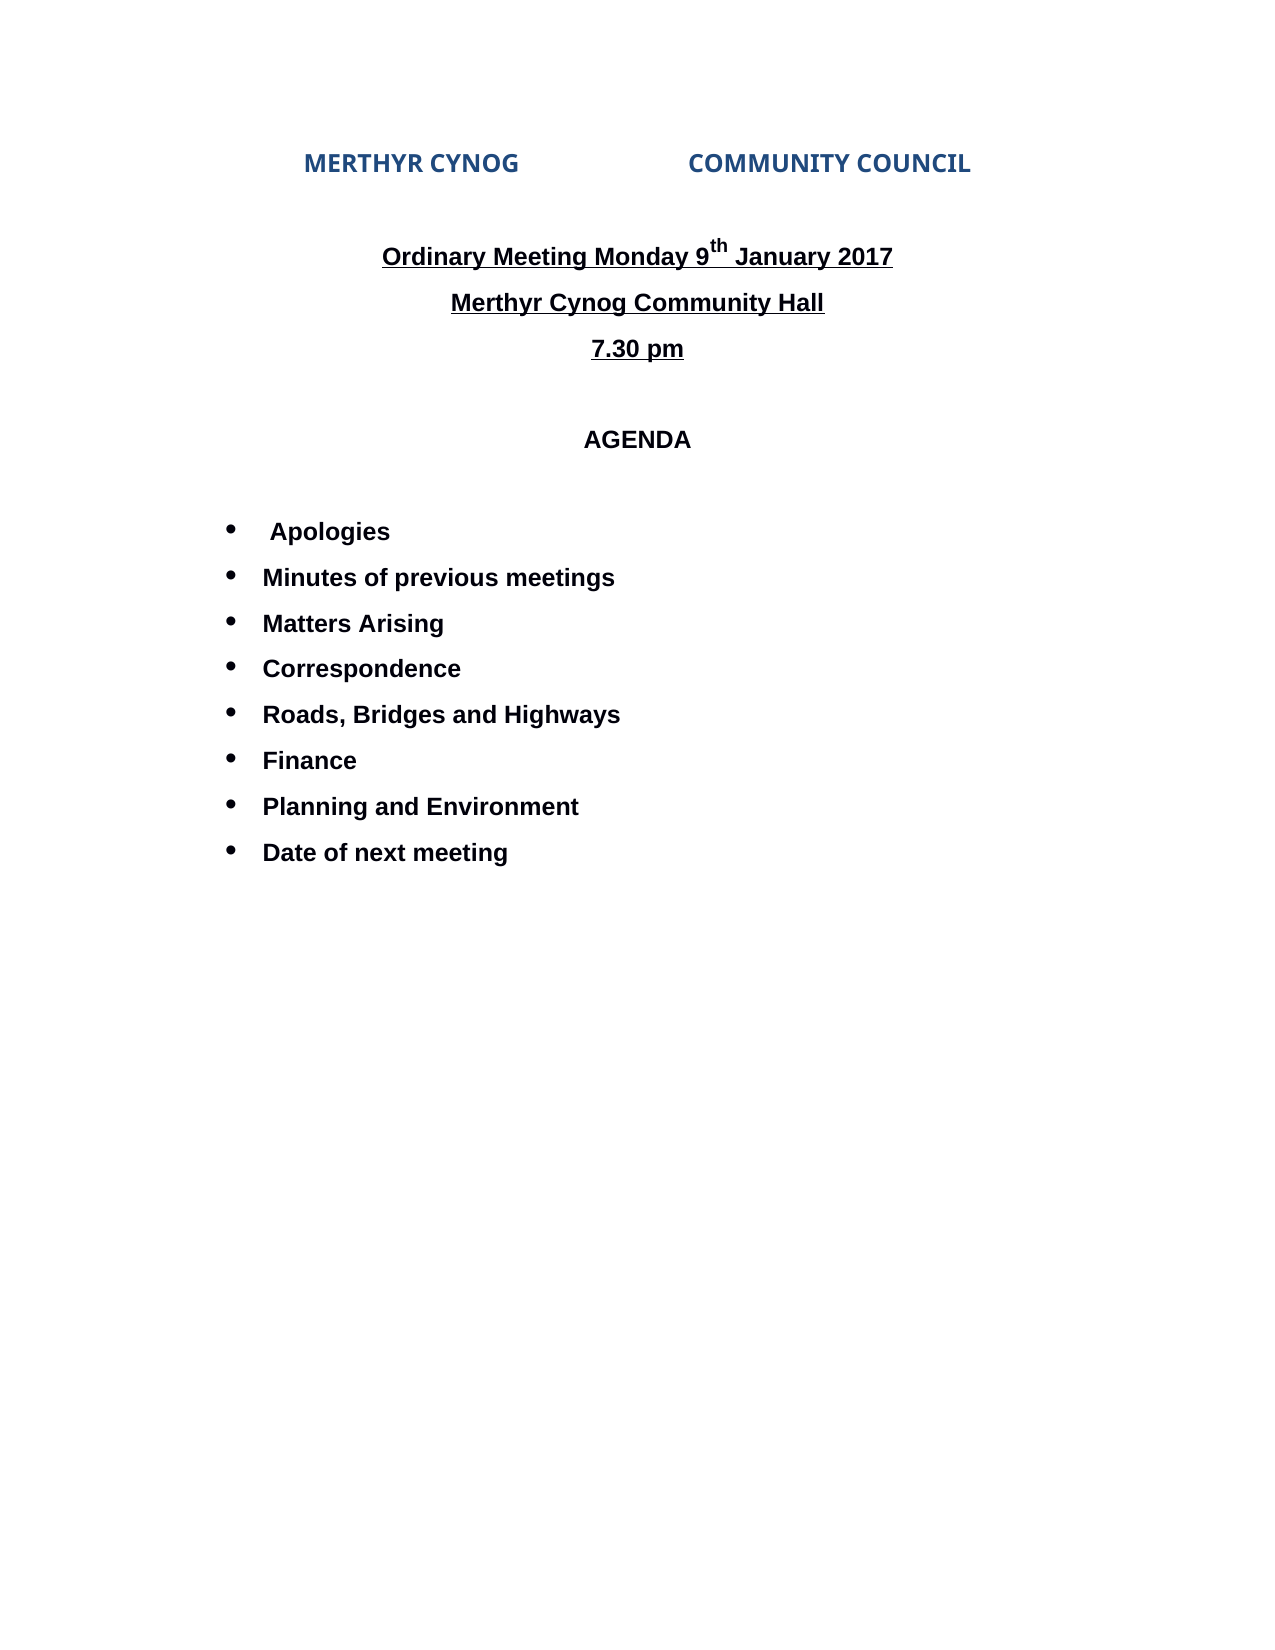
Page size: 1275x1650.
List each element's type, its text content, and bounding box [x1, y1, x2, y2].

list Date of next meeting [225, 841, 1087, 866]
list Roads, Bridges and Highways [225, 704, 1087, 729]
text 7.30 pm [187, 337, 1087, 362]
list Apologies [225, 520, 1087, 545]
list Finance [225, 749, 1087, 774]
list Matters Arising [225, 612, 1087, 637]
text Ordinary Meeting Monday 9th January 2017 [187, 245, 1087, 270]
list Planning and Environment [225, 795, 1087, 820]
text MERTHYR CYNOG COMMUNITY COUNCIL [187, 150, 1087, 179]
text AGENDA [187, 429, 1087, 454]
text Merthyr Cynog Community Hall [187, 291, 1087, 316]
list Minutes of previous meetings [225, 566, 1087, 591]
list Correspondence [225, 658, 1087, 683]
